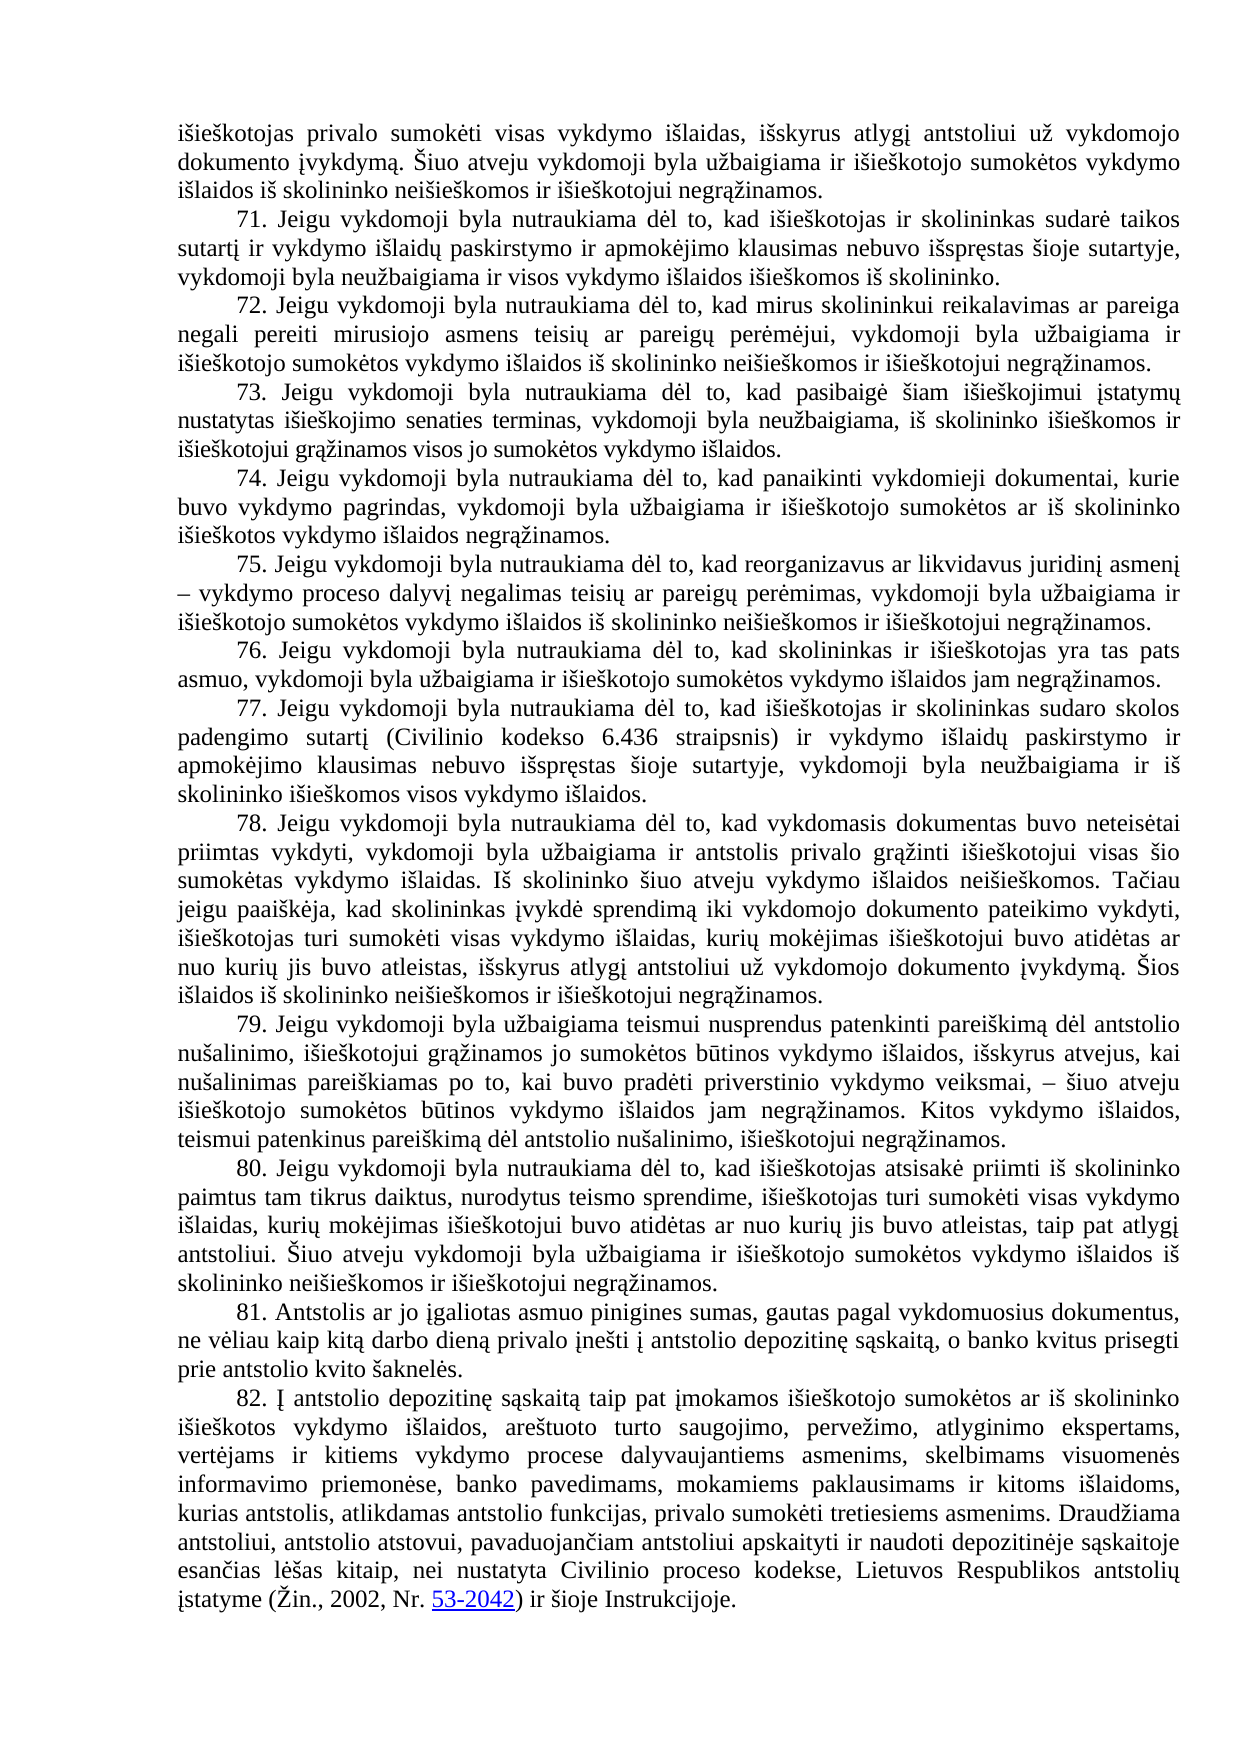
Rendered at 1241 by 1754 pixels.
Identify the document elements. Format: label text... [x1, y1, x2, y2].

text 72. Jeigu vykdomoji byla nutraukiama dėl to, kad mirus skolininkui reikalavimas ar pareiga negali pereiti mirusiojo asmens teisių ar pareigų perėmėjui, vykdomoji byla užbaigiama ir išieškotojo sumokėtos vykdymo išlaidos iš skolininko neišieškomos ir išieškotojui negrąžinamos. [177, 291, 1181, 377]
text 78. Jeigu vykdomoji byla nutraukiama dėl to, kad vykdomasis dokumentas buvo neteisėtai priimtas vykdyti, vykdomoji byla užbaigiama ir antstolis privalo grąžinti išieškotojui visas šio sumokėtas vykdymo išlaidas. Iš skolininko šiuo atveju vykdymo išlaidos neišieškomos. Tačiau jeigu paaiškėja, kad skolininkas įvykdė sprendimą iki vykdomojo dokumento pateikimo vykdyti, išieškotojas turi sumokėti visas vykdymo išlaidas, kurių mokėjimas išieškotojui buvo atidėtas ar nuo kurių jis buvo atleistas, išskyrus atlygį antstoliui už vykdomojo dokumento įvykdymą. Šios išlaidos iš skolininko neišieškomos ir išieškotojui negrąžinamos. [177, 808, 1181, 1009]
text 71. Jeigu vykdomoji byla nutraukiama dėl to, kad išieškotojas ir skolininkas sudarė taikos sutartį ir vykdymo išlaidų paskirstymo ir apmokėjimo klausimas nebuvo išspręstas šioje sutartyje, vykdomoji byla neužbaigiama ir visos vykdymo išlaidos išieškomos iš skolininko. [177, 204, 1181, 291]
text 77. Jeigu vykdomoji byla nutraukiama dėl to, kad išieškotojas ir skolininkas sudaro skolos padengimo sutartį (Civilinio kodekso 6.436 straipsnis) ir vykdymo išlaidų paskirstymo ir apmokėjimo klausimas nebuvo išspręstas šioje sutartyje, vykdomoji byla neužbaigiama ir iš skolininko išieškomos visos vykdymo išlaidos. [177, 693, 1181, 808]
text 82. Į antstolio depozitinę sąskaitą taip pat įmokamos išieškotojo sumokėtos ar iš skolininko išieškotos vykdymo išlaidos, areštuoto turto saugojimo, pervežimo, atlyginimo ekspertams, vertėjams ir kitiems vykdymo procese dalyvaujantiems asmenims, skelbimams visuomenės informavimo priemonėse, banko pavedimams, mokamiems paklausimams ir kitoms išlaidoms, kurias antstolis, atlikdamas antstolio funkcijas, privalo sumokėti tretiesiems asmenims. Draudžiama antstoliui, antstolio atstovui, pavaduojančiam antstoliui apskaityti ir naudoti depozitinėje sąskaitoje esančias lėšas kitaip, nei nustatyta Civilinio proceso kodekse, Lietuvos Respublikos antstolių įstatyme (Žin., 2002, Nr. 53-2042) ir šioje Instrukcijoje. [177, 1383, 1181, 1613]
text 74. Jeigu vykdomoji byla nutraukiama dėl to, kad panaikinti vykdomieji dokumentai, kurie buvo vykdymo pagrindas, vykdomoji byla užbaigiama ir išieškotojo sumokėtos ar iš skolininko išieškotos vykdymo išlaidos negrąžinamos. [177, 463, 1181, 549]
text 80. Jeigu vykdomoji byla nutraukiama dėl to, kad išieškotojas atsisakė priimti iš skolininko paimtus tam tikrus daiktus, nurodytus teismo sprendime, išieškotojas turi sumokėti visas vykdymo išlaidas, kurių mokėjimas išieškotojui buvo atidėtas ar nuo kurių jis buvo atleistas, taip pat atlygį antstoliui. Šiuo atveju vykdomoji byla užbaigiama ir išieškotojo sumokėtos vykdymo išlaidos iš skolininko neišieškomos ir išieškotojui negrąžinamos. [177, 1153, 1181, 1297]
text 79. Jeigu vykdomoji byla užbaigiama teismui nusprendus patenkinti pareiškimą dėl antstolio nušalinimo, išieškotojui grąžinamos jo sumokėtos būtinos vykdymo išlaidos, išskyrus atvejus, kai nušalinimas pareiškiamas po to, kai buvo pradėti priverstinio vykdymo veiksmai, – šiuo atveju išieškotojo sumokėtos būtinos vykdymo išlaidos jam negrąžinamos. Kitos vykdymo išlaidos, teismui patenkinus pareiškimą dėl antstolio nušalinimo, išieškotojui negrąžinamos. [177, 1009, 1181, 1153]
text 81. Antstolis ar jo įgaliotas asmuo pinigines sumas, gautas pagal vykdomuosius dokumentus, ne vėliau kaip kitą darbo dieną privalo įnešti į antstolio depozitinę sąskaitą, o banko kvitus prisegti prie antstolio kvito šaknelės. [177, 1297, 1181, 1383]
text išieškotojas privalo sumokėti visas vykdymo išlaidas, išskyrus atlygį antstoliui už vykdomojo dokumento įvykdymą. Šiuo atveju vykdomoji byla užbaigiama ir išieškotojo sumokėtos vykdymo išlaidos iš skolininko neišieškomos ir išieškotojui negrąžinamos. [177, 118, 1181, 204]
text 76. Jeigu vykdomoji byla nutraukiama dėl to, kad skolininkas ir išieškotojas yra tas pats asmuo, vykdomoji byla užbaigiama ir išieškotojo sumokėtos vykdymo išlaidos jam negrąžinamos. [177, 636, 1181, 693]
text 73. Jeigu vykdomoji byla nutraukiama dėl to, kad pasibaigė šiam išieškojimui įstatymų nustatytas išieškojimo senaties terminas, vykdomoji byla neužbaigiama, iš skolininko išieškomos ir išieškotojui grąžinamos visos jo sumokėtos vykdymo išlaidos. [177, 377, 1181, 463]
text 75. Jeigu vykdomoji byla nutraukiama dėl to, kad reorganizavus ar likvidavus juridinį asmenį – vykdymo proceso dalyvį negalimas teisių ar pareigų perėmimas, vykdomoji byla užbaigiama ir išieškotojo sumokėtos vykdymo išlaidos iš skolininko neišieškomos ir išieškotojui negrąžinamos. [177, 549, 1181, 636]
